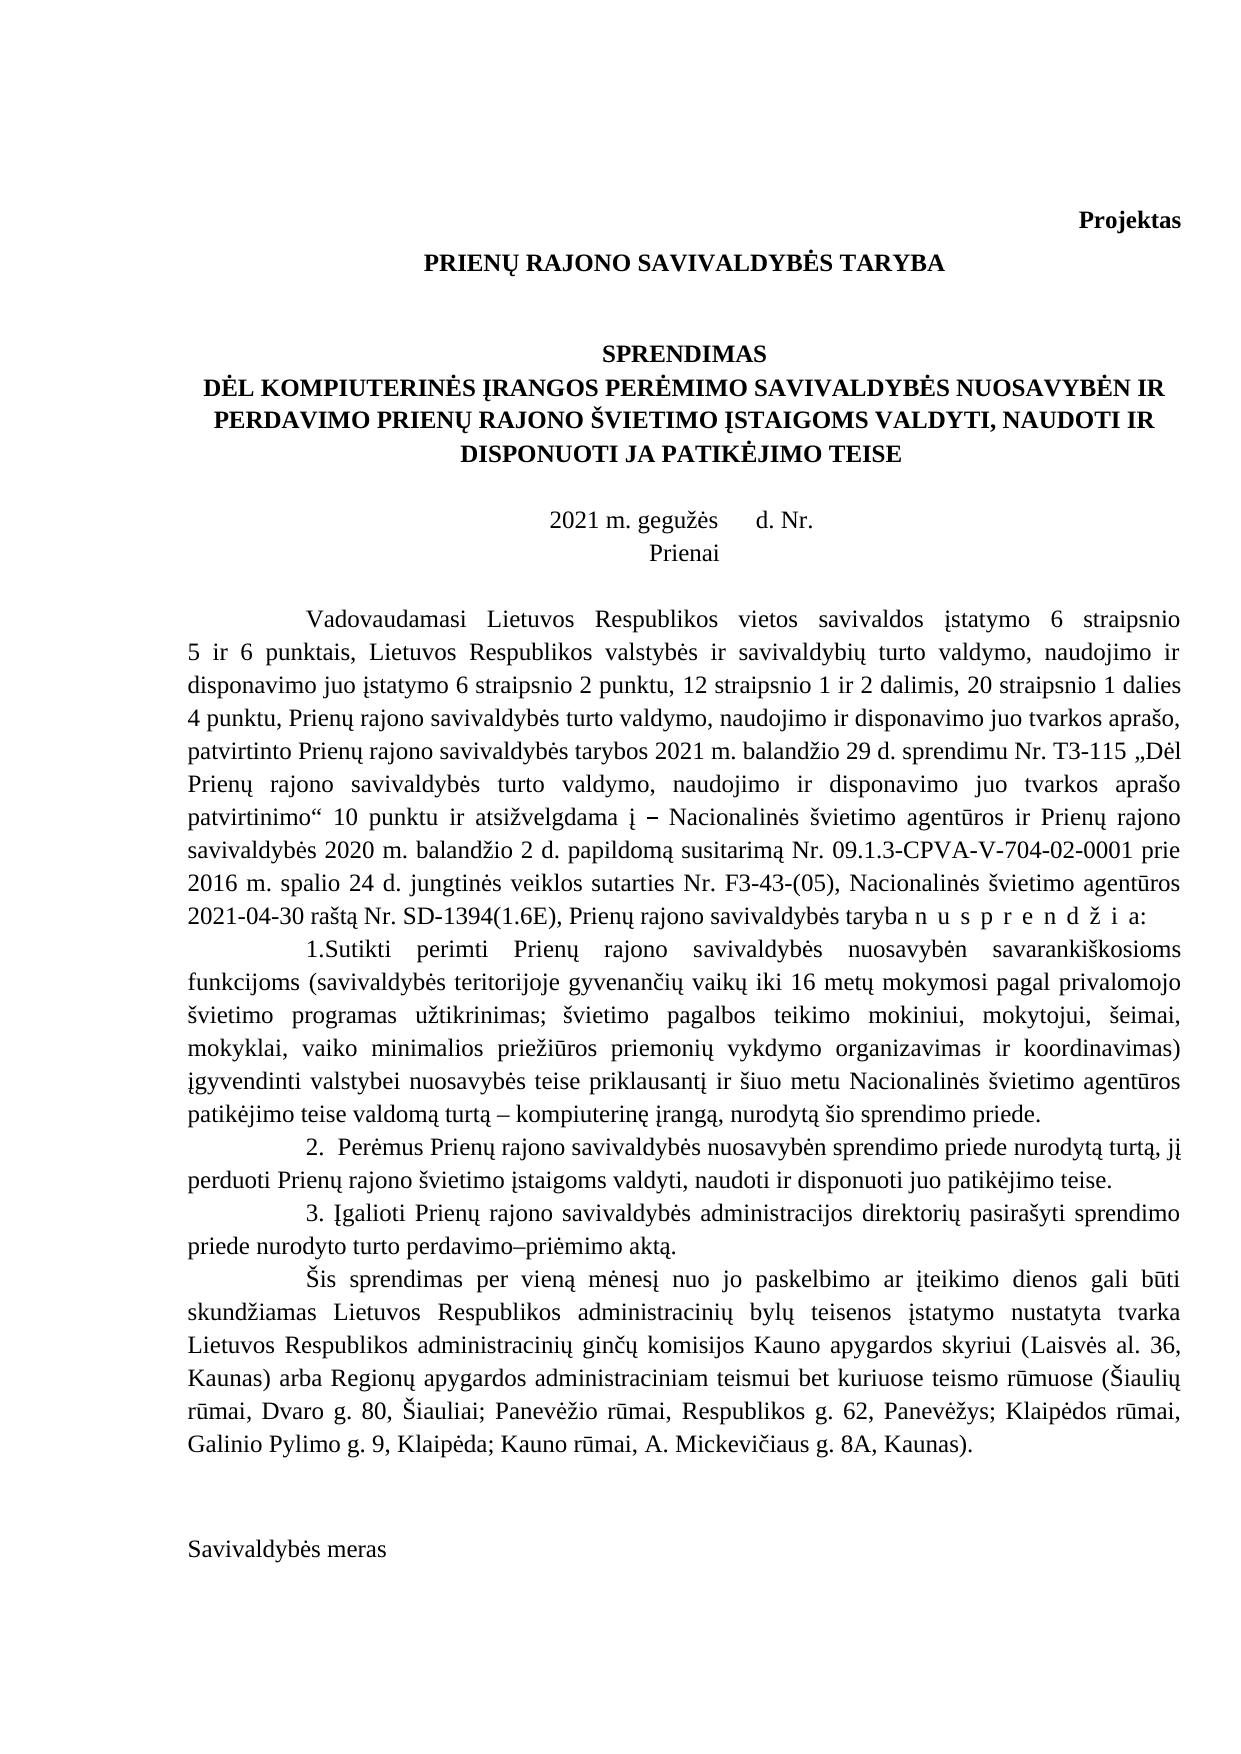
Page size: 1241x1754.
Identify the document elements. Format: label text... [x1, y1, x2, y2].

text SPRENDIMAS [187, 339, 1181, 368]
text Projektas [187, 205, 1181, 234]
text 1. Sutikti perimti Prienų rajono savivaldybės nuosavybėn savarankiškosioms funkcijoms (savivaldybės teritorijoje gyvenančių vaikų iki 16 metų mokymosi pagal privalomojo švietimo programas užtikrinimas; švietimo pagalbos teikimo mokiniui, mokytojui, šeimai, mokyklai, vaiko minimalios priežiūros priemonių vykdymo organizavimas ir koordinavimas) įgyvendinti valstybei nuosavybės teise priklausantį ir šiuo metu Nacionalinės švietimo agentūros patikėjimo teise valdomą turtą – kompiuterinę įrangą, nurodytą šio sprendimo priede. [187, 934, 1181, 1128]
text PRIENŲ RAJONO savivaldybės TARYBA [187, 248, 1181, 277]
text 3. Įgalioti Prienų rajono savivaldybės administracijos direktorių pasirašyti sprendimo priede nurodyto turto perdavimo–priėmimo aktą. [187, 1198, 1181, 1260]
text DĖL KOMPIUTERINĖS ĮRANGOS PERĖMIMO SAVIVALDYBĖS NUOSAVYBĖN IR PERDAVIMO PRIENŲ rajono švietimo įstaigoms VALDYTI, NAUDOTI IR DISPONUOTI JA PATIKĖJIMO TEISE [187, 373, 1181, 467]
text Savivaldybės meras [187, 1534, 1181, 1562]
text Vadovaudamasi Lietuvos Respublikos vietos savivaldos įstatymo 6 straipsnio 5 ir 6 punktais, Lietuvos Respublikos valstybės ir savivaldybių turto valdymo, naudojimo ir disponavimo juo įstatymo 6 straipsnio 2 punktu, 12 straipsnio 1 ir 2 dalimis, 20 straipsnio 1 dalies 4 punktu, Prienų rajono savivaldybės turto valdymo, naudojimo ir disponavimo juo tvarkos aprašo, patvirtinto Prienų rajono savivaldybės tarybos 2021 m. balandžio 29 d. sprendimu Nr. T3-115 „Dėl Prienų rajono savivaldybės turto valdymo, naudojimo ir disponavimo juo tvarkos aprašo patvirtinimo“ 10 punktu ir atsižvelgdama į Nacionalinės švietimo agentūros ir Prienų rajono savivaldybės 2020 m. balandžio 2 d. papildomą susitarimą Nr. 09.1.3-CPVA-V-704-02-0001 prie 2016 m. spalio 24 d. jungtinės veiklos sutarties Nr. F3-43-(05), Nacionalinės švietimo agentūros 2021-04-30 raštą Nr. SD-1394(1.6E), Prienų rajono savivaldybės taryba nusprendžia: [187, 604, 1181, 930]
text 2. Perėmus Prienų rajono savivaldybės nuosavybėn sprendimo priede nurodytą turtą, jį perduoti Prienų rajono švietimo įstaigoms valdyti, naudoti ir disponuoti juo patikėjimo teise. [187, 1132, 1181, 1194]
text 2021 m. gegužės d. Nr. [187, 505, 1181, 533]
text Prienai [187, 538, 1181, 566]
text Šis sprendimas per vieną mėnesį nuo jo paskelbimo ar įteikimo dienos gali būti skundžiamas Lietuvos Respublikos administracinių bylų teisenos įstatymo nustatyta tvarka Lietuvos Respublikos administracinių ginčų komisijos Kauno apygardos skyriui (Laisvės al. 36, Kaunas) arba Regionų apygardos administraciniam teismui bet kuriuose teismo rūmuose (Šiaulių rūmai, Dvaro g. 80, Šiauliai; Panevėžio rūmai, Respublikos g. 62, Panevėžys; Klaipėdos rūmai, Galinio Pylimo g. 9, Klaipėda; Kauno rūmai, A. Mickevičiaus g. 8A, Kaunas). [187, 1264, 1181, 1458]
